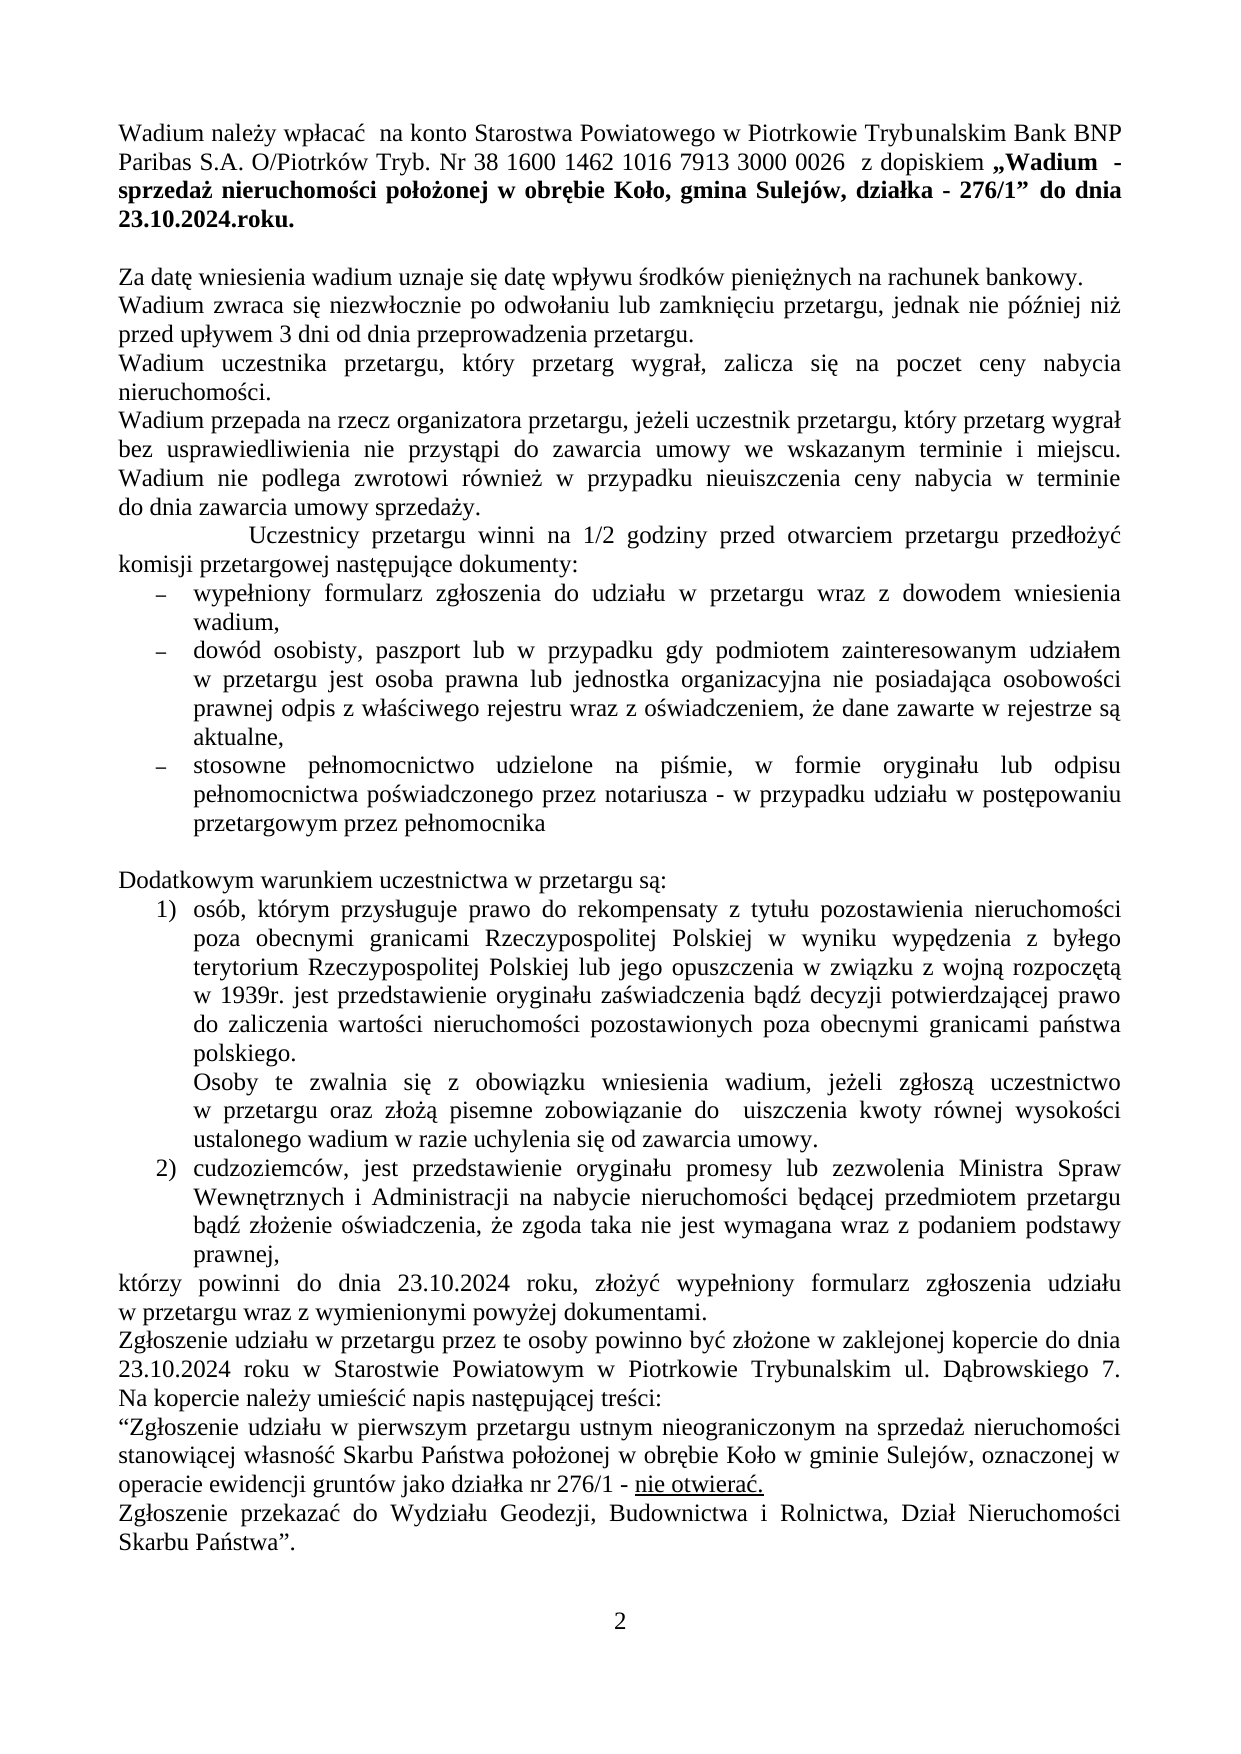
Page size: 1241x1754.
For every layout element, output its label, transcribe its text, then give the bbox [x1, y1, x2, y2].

text którzy powinni do dnia 23.10.2024 roku, złożyć wypełniony formularz zgłoszenia udziału w przetargu wraz z wymienionymi powyżej dokumentami. [118, 1268, 1122, 1326]
list cudzoziemców, jest przedstawienie oryginału promesy lub zezwolenia Ministra Spraw Wewnętrznych i Administracji na nabycie nieruchomości będącej przedmiotem przetargu bądź złożenie oświadczenia, że zgoda taka nie jest wymagana wraz z podaniem podstawy prawnej, [156, 1153, 1122, 1268]
text Dodatkowym warunkiem uczestnictwa w przetargu są: [118, 866, 1122, 894]
list osób, którym przysługuje prawo do rekompensaty z tytułu pozostawienia nieruchomości poza obecnymi granicami Rzeczypospolitej Polskiej w wyniku wypędzenia z byłego terytorium Rzeczypospolitej Polskiej lub jego opuszczenia w związku z wojną rozpoczętą w 1939r. jest przedstawienie oryginału zaświadczenia bądź decyzji potwierdzającej prawo do zaliczenia wartości nieruchomości pozostawionych poza obecnymi granicami państwa polskiego. [156, 894, 1122, 1067]
text Uczestnicy przetargu winni na 1/2 godziny przed otwarciem przetargu przedłożyć komisji przetargowej następujące dokumenty: [118, 521, 1122, 578]
text Zgłoszenie przekazać do Wydziału Geodezji, Budownictwa i Rolnictwa, Dział Nieruchomości Skarbu Państwa”. [118, 1498, 1122, 1556]
text Zgłoszenie udziału w przetargu przez te osoby powinno być złożone w zaklejonej kopercie do dnia 23.10.2024 roku w Starostwie Powiatowym w Piotrkowie Trybunalskim ul. Dąbrowskiego 7. Na kopercie należy umieścić napis następującej treści: [118, 1326, 1122, 1412]
text Za datę wniesienia wadium uznaje się datę wpływu środków pieniężnych na rachunek bankowy. [118, 262, 1122, 291]
text Wadium uczestnika przetargu, który przetarg wygrał, zalicza się na poczet ceny nabycia nieruchomości. [118, 348, 1122, 406]
list wypełniony formularz zgłoszenia do udziału w przetargu wraz z dowodem wniesienia wadium, [156, 578, 1122, 636]
text “Zgłoszenie udziału w pierwszym przetargu ustnym nieograniczonym na sprzedaż nieruchomości stanowiącej własność Skarbu Państwa położonej w obrębie Koło w gminie Sulejów, oznaczonej w operacie ewidencji gruntów jako działka nr 276/1 - nie otwierać. [118, 1412, 1122, 1498]
list dowód osobisty, paszport lub w przypadku gdy podmiotem zainteresowanym udziałem w przetargu jest osoba prawna lub jednostka organizacyjna nie posiadająca osobowości prawnej odpis z właściwego rejestru wraz z oświadczeniem, że dane zawarte w rejestrze są aktualne, [156, 636, 1122, 751]
list Osoby te zwalnia się z obowiązku wniesienia wadium, jeżeli zgłoszą uczestnictwo w przetargu oraz złożą pisemne zobowiązanie do uiszczenia kwoty równej wysokości ustalonego wadium w razie uchylenia się od zawarcia umowy. [156, 1067, 1122, 1153]
text Wadium przepada na rzecz organizatora przetargu, jeżeli uczestnik przetargu, który przetarg wygrał bez usprawiedliwienia nie przystąpi do zawarcia umowy we wskazanym terminie i miejscu. Wadium nie podlega zwrotowi również w przypadku nieuiszczenia ceny nabycia w terminie do dnia zawarcia umowy sprzedaży. [118, 406, 1122, 521]
text Wadium należy wpłacać na konto Starostwa Powiatowego w Piotrkowie Trybunalskim Bank BNP Paribas S.A. O/Piotrków Tryb. Nr 38 1600 1462 1016 7913 3000 0026 z dopiskiem „Wadium - sprzedaż nieruchomości położonej w obrębie Koło, gmina Sulejów, działka - 276/1” do dnia 23.10.2024.roku. [118, 118, 1122, 233]
text Wadium zwraca się niezwłocznie po odwołaniu lub zamknięciu przetargu, jednak nie później niż przed upływem 3 dni od dnia przeprowadzenia przetargu. [118, 291, 1122, 348]
list stosowne pełnomocnictwo udzielone na piśmie, w formie oryginału lub odpisu pełnomocnictwa poświadczonego przez notariusza - w przypadku udziału w postępowaniu przetargowym przez pełnomocnika [156, 751, 1122, 837]
